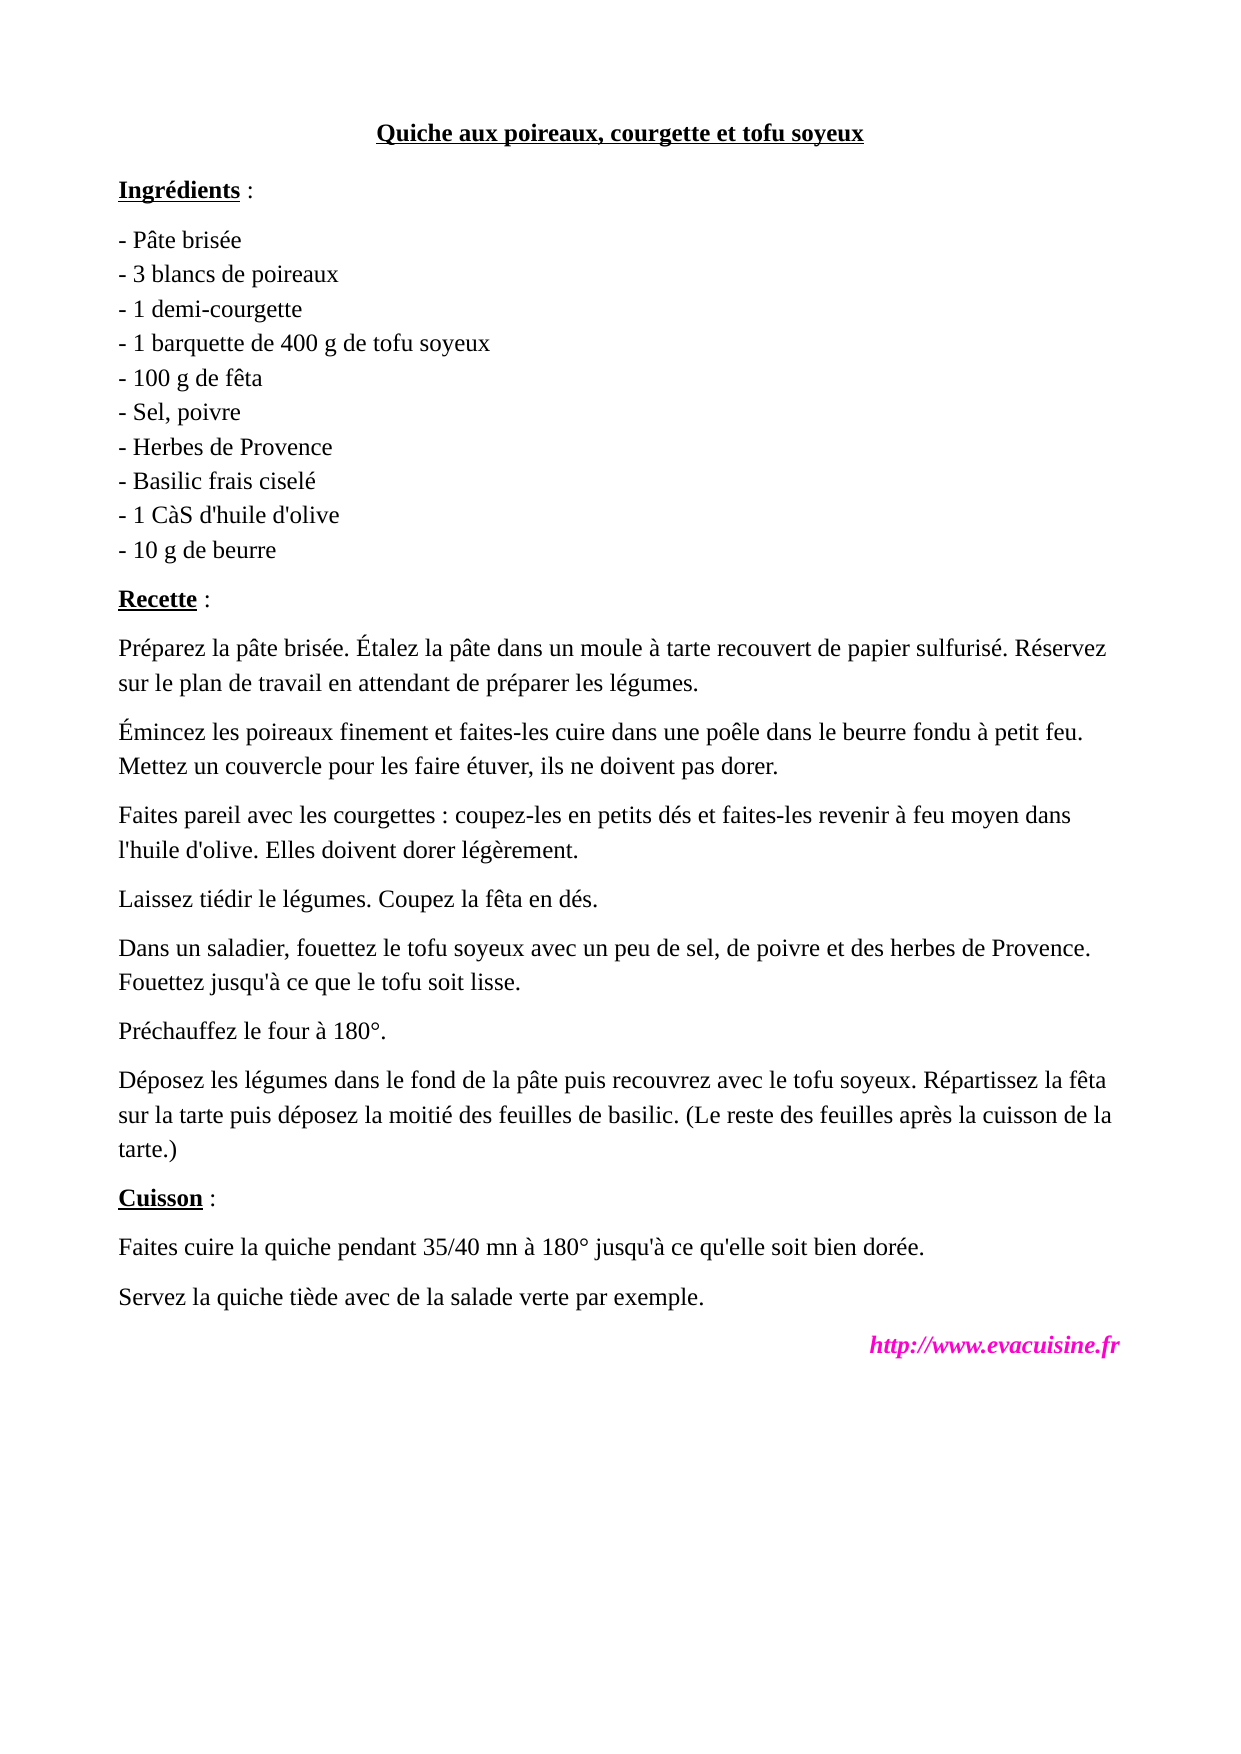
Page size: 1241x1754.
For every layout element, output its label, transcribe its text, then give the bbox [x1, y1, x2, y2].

text Cuisson : [118, 1183, 1122, 1212]
text Faites cuire la quiche pendant 35/40 mn à 180° jusqu'à ce qu'elle soit bien dorée. [118, 1232, 1122, 1261]
text Ingrédients : [118, 176, 1122, 204]
text Quiche aux poireaux, courgette et tofu soyeux [118, 118, 1122, 147]
text Préchauffez le four à 180°. [118, 1016, 1122, 1045]
text Préparez la pâte brisée. Étalez la pâte dans un moule à tarte recouvert de papier sulfurisé. Réservez sur le plan de travail en attendant de préparer les légumes. [118, 633, 1122, 696]
text Recette : [118, 584, 1122, 613]
text Émincez les poireaux finement et faites-les cuire dans une poêle dans le beurre fondu à petit feu. Mettez un couvercle pour les faire étuver, ils ne doivent pas dorer. [118, 717, 1122, 780]
text Laissez tiédir le légumes. Coupez la fêta en dés. [118, 884, 1122, 912]
text Servez la quiche tiède avec de la salade verte par exemple. [118, 1282, 1122, 1310]
text Dans un saladier, fouettez le tofu soyeux avec un peu de sel, de poivre et des herbes de Provence. Fouettez jusqu'à ce que le tofu soit lisse. [118, 933, 1122, 996]
text Déposez les légumes dans le fond de la pâte puis recouvrez avec le tofu soyeux. Répartissez la fêta sur la tarte puis déposez la moitié des feuilles de basilic. (Le reste des feuilles après la cuisson de la tarte.) [118, 1065, 1122, 1163]
text Faites pareil avec les courgettes : coupez-les en petits dés et faites-les revenir à feu moyen dans l'huile d'olive. Elles doivent dorer légèrement. [118, 800, 1122, 863]
text - Pâte brisée - 3 blancs de poireaux - 1 demi-courgette - 1 barquette de 400 g de tofu soyeux - 100 g de fêta - Sel, poivre - Herbes de Provence - Basilic frais ciselé - 1 CàS d'huile d'olive - 10 g de beurre [118, 225, 1122, 564]
text http://www.evacuisine.fr [118, 1331, 1122, 1359]
